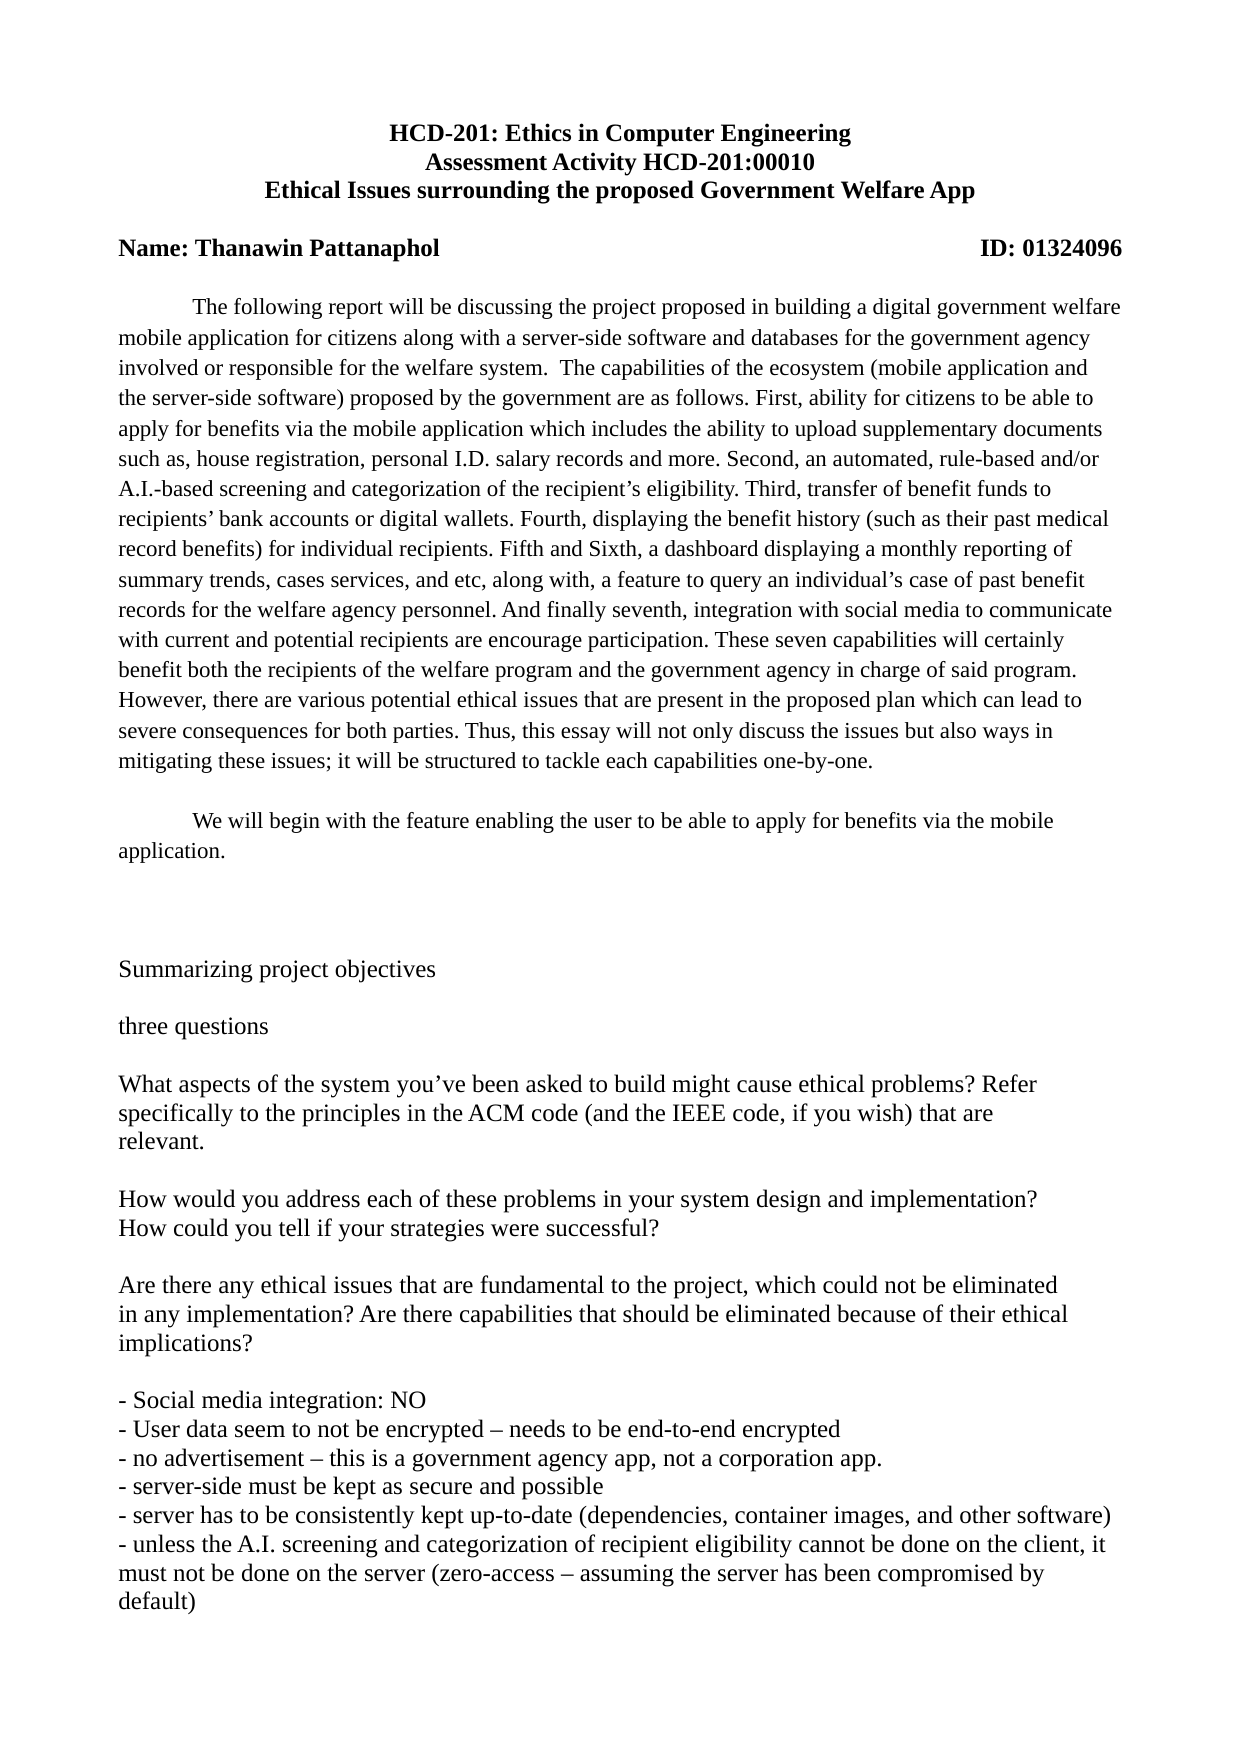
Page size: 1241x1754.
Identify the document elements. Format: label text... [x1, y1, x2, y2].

text specifically to the principles in the ACM code (and the IEEE code, if you wish) that are [118, 1098, 1122, 1126]
text - unless the A.I. screening and categorization of recipient eligibility cannot be done on the client, it must not be done on the server (zero-access – assuming the server has been compromised by default) [118, 1529, 1122, 1615]
text - no advertisement – this is a government agency app, not a corporation app. [118, 1443, 1122, 1471]
text What aspects of the system you’ve been asked to build might cause ethical problems? Refer [118, 1069, 1122, 1098]
text Are there any ethical issues that are fundamental to the project, which could not be eliminated [118, 1270, 1122, 1299]
text implications? [118, 1328, 1122, 1356]
text The following report will be discussing the project proposed in building a digital government welfare mobile application for citizens along with a server-side software and databases for the government agency involved or responsible for the welfare system. The capabilities of the ecosystem (mobile application and the server-side software) proposed by the government are as follows. First, ability for citizens to be able to apply for benefits via the mobile application which includes the ability to upload supplementary documents such as, house registration, personal I.D. salary records and more. Second, an automated, rule-based and/or A.I.-based screening and categorization of the recipient’s eligibility. Third, transfer of benefit funds to recipients’ bank accounts or digital wallets. Fourth, displaying the benefit history (such as their past medical record benefits) for individual recipients. Fifth and Sixth, a dashboard displaying a monthly reporting of summary trends, cases services, and etc, along with, a feature to query an individual’s case of past benefit records for the welfare agency personnel. And finally seventh, integration with social media to communicate with current and potential recipients are encourage participation. These seven capabilities will certainly benefit both the recipients of the welfare program and the government agency in charge of said program. However, there are various potential ethical issues that are present in the proposed plan which can lead to severe consequences for both parties. Thus, this essay will not only discuss the issues but also ways in mitigating these issues; it will be structured to tackle each capabilities one-by-one. [118, 291, 1122, 773]
text - server has to be consistently kept up-to-date (dependencies, container images, and other software) [118, 1500, 1122, 1529]
text - User data seem to not be encrypted – needs to be end-to-end encrypted [118, 1414, 1122, 1443]
text in any implementation? Are there capabilities that should be eliminated because of their ethical [118, 1299, 1122, 1328]
text How could you tell if your strategies were successful? [118, 1213, 1122, 1241]
text relevant. [118, 1126, 1122, 1155]
text three questions [118, 1011, 1122, 1040]
text How would you address each of these problems in your system design and implementation? [118, 1184, 1122, 1213]
text We will begin with the feature enabling the user to be able to apply for benefits via the mobile application. [118, 807, 1122, 864]
text - server-side must be kept as secure and possible [118, 1471, 1122, 1500]
text Summarizing project objectives [118, 954, 1122, 983]
text - Social media integration: NO [118, 1385, 1122, 1414]
